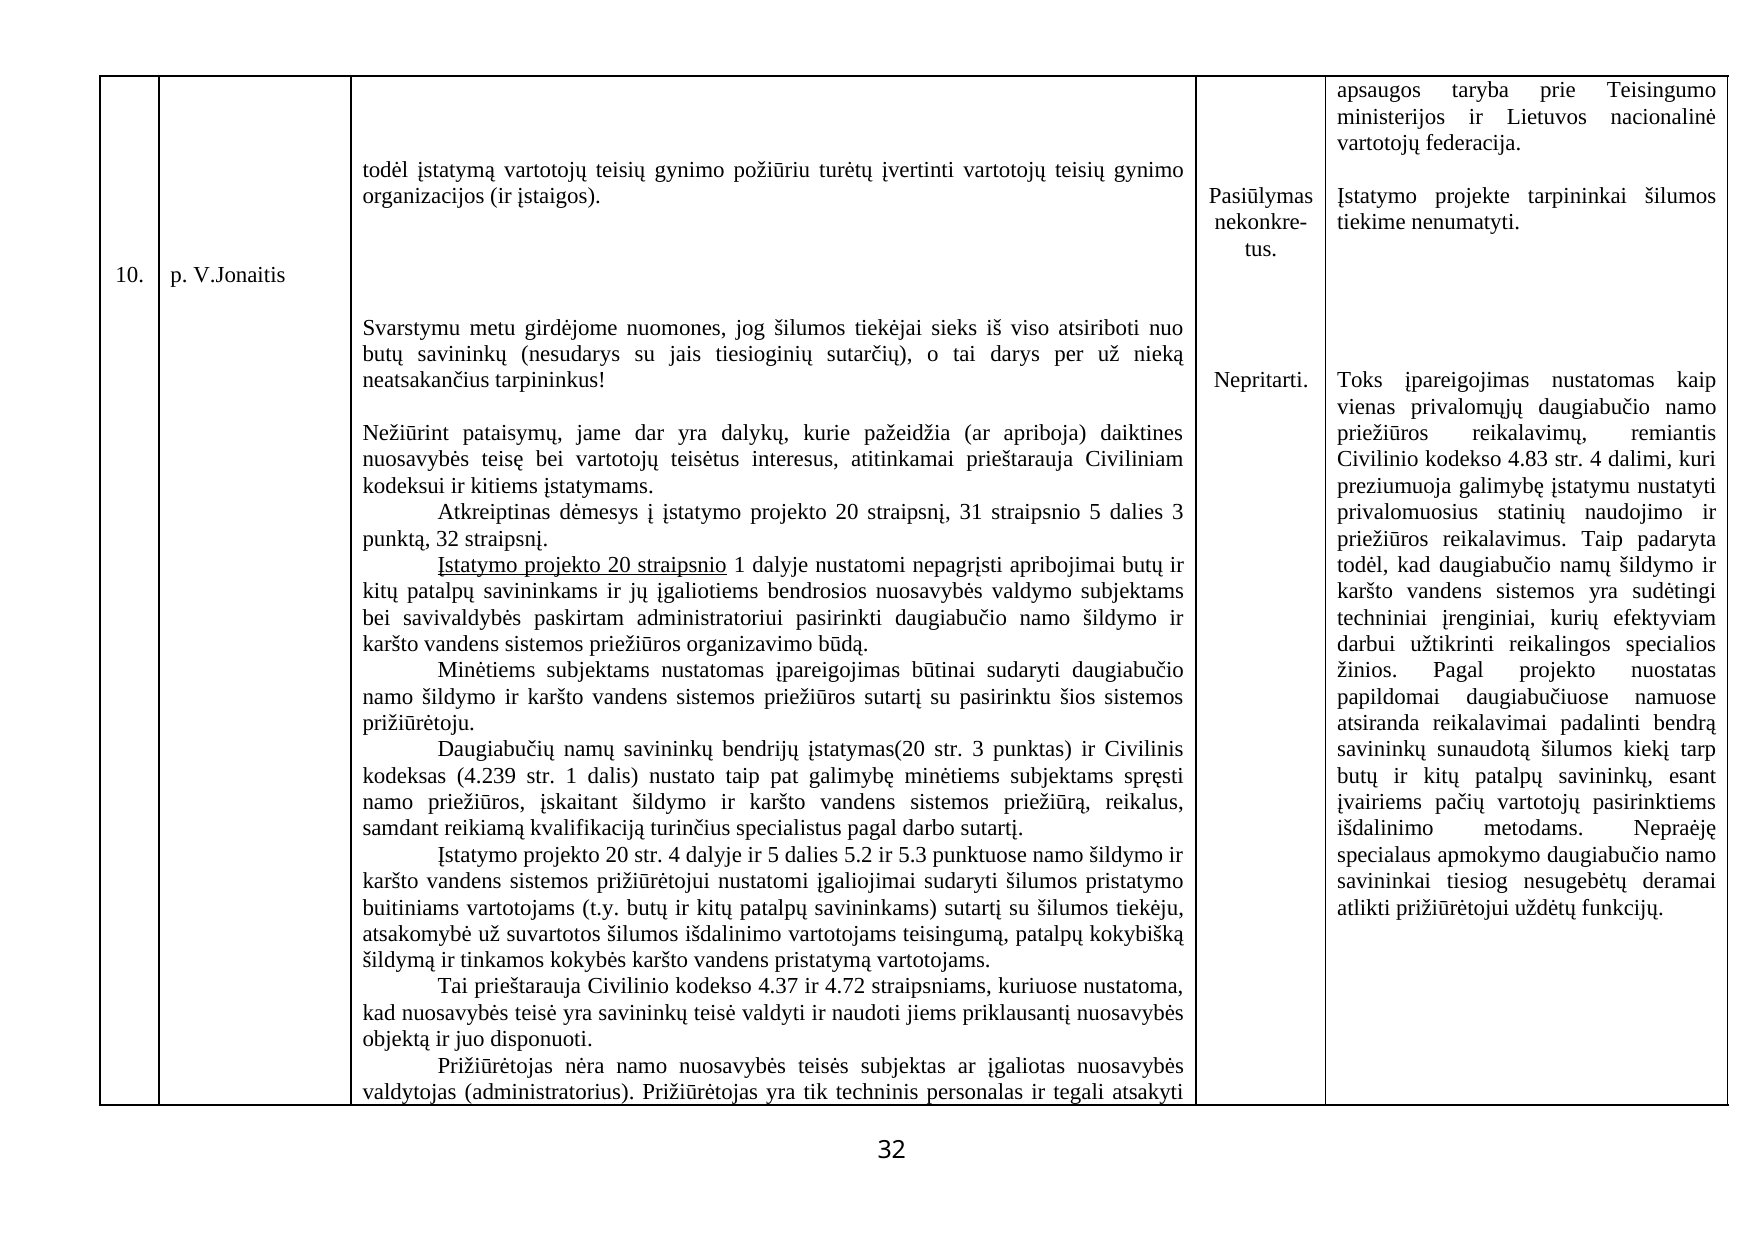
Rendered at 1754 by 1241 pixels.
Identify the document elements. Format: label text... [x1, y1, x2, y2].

table_cell Pritarti. Nepritarti. Dalinai pritarti. Iš esmės pritarti. Nepritarti. Nepritarti. Iš esmės pritarti. Nepritarti. Nepritarti. Nepritarti. Nepritarti. Pritarti. Nepritarti. Dalinai pritarti. Nepritarti. Nepritarti. Nepritarti. Pritarti. Pritarti. Nepritarti. Dalinai pritarti. Dalinai pritarti. Dalinai pritarti. Nepritarti. Nepritarti. Nepritarti. Pritarti. Nepritarti. Nepritarti. Nepritarti. Nepritarti. Nepritarti. Iš esmės pritarti. Pritarti. Nepritarti. Iš esmės pritarti. Pasiūlymas nekonkre-tus. Pasiūlymas nekonkre-tus. Nepritarti. Pasiūlymas nekonkre-tus. Nepritarti. Nepritarti. Nepritarti. Nepritarti. Nepritarti. Nepritarti. Nepritarti (V.Greičiū-nas); Pritarti (J.Razma). Nepritarti. Nepritarti. Nepritarti. Nepritarti. Nepritarti. Nepritarti. Pritarti. Nepritarti. Pritarti. Nepritarti. Nepritarti. Nepritarti. Nepritarti. Nepritarti. Iš dalies pritarti. Nepritarti. Dalinai pritarti. Pritarti. Nepritarti. Nepritarti. Pritarti. Pritarti. Nepritarti. Nepritarti. Pasiūlymas nekonkre-tus. Pasiūlymas nekonkre-tus. Nepritarti. Pasiūlymas nekonkre-tus. Nepritarti. Nepritarti. Pritarti. Pasiūlymas nekonkre-tus. Nepritarti. Pritarti. Nepritarti. Nepritarti. Nepritarti. Nepritarti. [1197, 77, 1325, 1104]
table_cell p. V.Jonaitis [160, 77, 350, 1104]
table_cell Spaudoje pasirodė informacija, kad Seimas grąžins Vyriausybei pataisyti Šilumos ūkio įstatymo projektą, kadangi iš visuomenės pusės pasirodė prieštaravimai dėl dvinarės kainos, klaidingai vadinamos abonentiniu mokesčiu, įvedimo. Savivaldybės ir šilumos tiekimo įmonės tikisi, kad įstatymo priėmimas nebus stabdomas, kadangi Šilumos ūkio įstatymas gyvybiškai aktualus vartotojams, savivaldybėms ir šilumos tiekėjams.Šiuo metu daugelis labai svarbių vartotojų ir tiekėjų santykių klausimų neišspręsti, jiems trūksta įstatyminio pagrindo. Tai trikdo šilumos tiekimo įmonių darbą, trukdo steigtis daugiabučių namų bendrijoms, delsiama diegti šilumos taupymo priemones. Šilumos ūkio įstatymo projektas buvo rengiamas jau beveik trejus metus, daug kartų svarstytas dalyvaujant įvairių suinteresuotų organizacijų atstovams. Savivaldybių atstovai skambina ir prašo tarpininkauti, kad įstatymo projektas kuo greičiau būtų svarstomas ir priimtas. Įstatymas išspręstų daugelį iki šiolei nesprendžiamų, labai aktualių tiekėjų ir vartotojų santykių klausimų. Visuomenės atstovų ir kai kurių Seimo narių pastabos dėl abonentinio mokesčio įvedimo neturi pagrindo, nes įstatymo projekte net neminima tokia kategorija, kaip abonentinis mokestis ir manome, kad šis klausimas, sukėlęs dalies gyventojų nepasitenkinimą, yra visiškai be reikalo eskaluojamas. Įstatymo projekte rašoma, kad “šilumos ir karšto vandens kainas sudaro energijos ir galios dedamosios”. Minėtos kainos yra įteisintos Valstybinės kainų ir energetikos kontrolės komisijos 1997 m. kovo 27 d. nutarimu Nr.6 patvirtintoje centralizuotos šilumos kainos nustatymo metodikoje. Šioje metodikoje rašoma:”8.3. Juridiniai asmenys ir gyvenamųjų namų bendrijos ir namų savininkai...gali pasirinkti dvinarę arba vienanarę kainą. Taip pat norime atkreipti Jūsų dėmesį, kad asmenys, pasirinkę dvinarę kainą, gaus ne mažesnes kompensacijas, kaip ir esant vienanarei kainai. Taip rašoma “Buto (individualaus gyvenamojo namo) šildymo išlaidų, išlaidų šaltam ir karštam vandeniui kompensavimo gyventojams, turintiems mažas pajamas, įstatymo” 4 straipsnio 3 dalyje (V.Ž., 1999, Nr.36-1062). Prašytume negrąžinti Šilumos ūkio įstatymo projekto Vyriausybei ir nestabdyti jo svarstymo Seimo komitetuose. Šiam mūsų prašymui taip pat pritaria ir jį palaiko Valstybinė kainų ir energetikos kontrolės komisija ir Šilumos tiekėjų asociacija. Karšto vandens tiekimas Įstatymo ketvirtąjį skirsnį būtina papildyti straipsniu „Karšto vandens tiekimas“, kuriame turi būti nurodytos šalto vandens pirkimo sąlygos karštam vandeniui paruošti, nes, perskaičius įstatymo projektą, visiškai neaišku kaip bus parduodamas karštas vanduo. …Nereikia būti specialistu, kad suprastum devinto skirsnio („Šilumos kainos ir tarifai. Sąnaudų apskaita. Investicijos“) 30 straipsnio pirmo punkto nuostatą, kurioje teigiama, kad šilumos ir karšto vandens kainas sudaro šilumos energijos ir galios dedamosios. Tiesa po to lyg tarp kitko pasakoma, kad kainose gali būti ir kitų dedamųjų. Taigi šalto vandens kainos dedamoji gali būti įtraukta į karšto vandens kainą, bet gali ir nebūti. To pasėkoje galima daryti išvadą, kad karštas vanduo gali būti ruošiamas ir tiekiamas vartotojams nesinaudojant šalto vandens tiekimo paslaugomis. Tokių „stebuklų“ dar neteko regėti. Susipažinę su Lietuvos Respublikos Šilumos ūkio įstatymo projektu (2002 10 23), siūlome sekančius papildymus ir pataisymus: 1. Nors įstatymo projekte ir naudojama karšto vandens tiekėjo sąvoka, tačiau įstatyme ji neapibrėžta. Siekiant išspręsti praktikoje neretai iškylantį klausimą, kas atsakingas už nuostolius ir kokybę gaminant karštą vandenį bei atsižvelgiant, kad karšto vandens gamyba ir teikimas yra šilumos ūkio sudėtinė dalis, projekto 2 straipsnyje būtina pateikti karšto vandens tiekėjo sąvoką: Karšto vandens tiekėjas – pastato šildymo ir karšto vandens sistemos eksploatuotojas, parduodantis karštą vandenį vartotojams. Centralizuotai pagaminto karšto vandens tiekėjas yra šilumos tiekėjas. 2. 2 straipsnio 12 punktą papildyti: 12. Pastato šildymo ir karšto vandens sistemos prižiūrėtojas (eksploatuotojas) – fizinis ar juridinis asmuo, atitinkantis nustatytus kvalifikacinius reikalavimus eksploatuoti pastatų šildymo ir karšto vandens sistemas ir teikiantis šių sistemų priežiūros bei šilumos ir karšto vandens tiekimo paslaugas. 3. Įstatymo projekto 2 straipsnio 27 punktą papildyti: 27. Šilumos ūkis – energetikos ūkio sritis, tiesiogiai susijusi su šilumos ir karšto vandens gamyba, perdavimu, tiekimu ir vartojimu. 4. Įstatymo projekto 2 straipsnio 32 punktą išdėstyti taip: 32. Tiekimo-vartojimo riba – vieta šilumos perdavimo vamzdynuose, iki kurios tiekėjas yra atsakingas už šilumos ir (ar) karšto vandens tiekimą. 5. Įstatymo projektą papildyti nauju straipsniu: 13*. Karšto vandens gamybos organizavimas Šaltą vandenį karšto vandens gamybai karšto vandens tiekėjas perka iš šalto vandens tiekėjo. Necentralizuotos karšto vandens gamybos atveju karšto vandens tiekėjas šilumnešį perka iš šilumos tiekėjo. 6. Patikslinti 20 straipsnio 5.3 punktą: 5.3. sutartyse nustatytus šilumos vartotojų patalpų kokybišką šildymą ir tinkamos kokybės karšto vandens pristatymą vartotojams, jeigu šilumos ar karšto vandens tiekėjai į pastato šilumos punktą pristato sutartyse nustatytos kokybės šilumnešį, o centralizuotos karšto vandens gamybos atveju – karštą vandenį. Šilumos įstatymo projekte labai sureikšminamas konkurencijos vaidmuo tarp energijos, kuro tiekėjų bei šilumos gamintojų. Šilumos tiekimo įmonės veikia lokalioje teritorijoje ir turi ryšį su vartotojais toje pačioje teritorijoje sumontuotu šilumos perdavimo tinklu. Atskirais atvejais labai ribotos kuro pasirinkimo galimybės ( pvz. nėra dujotiekio). Vartotojas netenka tokios pasirinkimo laisvės kaip elektros energijos vartotojas. Dėl verslo specifikos ( dideli pradiniai kapitaliniai įdėjimai, ribota veiklos rinka, dideli konkurentų įėjimo į rinką kaštai, mastelio ekonomika), centralizuotas šilumos tiekimo ūkis yra natūrali monopolija. Esant dabartiniai politinei situacijai savivaldybėse, kai dauguma savivaldybių sprendimus priima politiniais motyvais, o nesivadovauja ekonomine logika, šiame straipsnyje nuostata dėl “pagrįstos konkurencijos įteisinimo” gali būti žalinga ir skatinti valdininkų savivalę. Siūlau 1 straipsnio 2 dalies nuostatą 2) išbraukti. Straipsnis 2 Siūlau straipsnį papildyti sąvoka, apibrėžiančia šilumos pirkimo – pardavimo santykius tarp šilumos gamintojo ir šilumos tiekėjo. Straipsnis 3.1 Neaiškus teiginys. Kuro tiekėjai tiesiogiai nekonkuruoja su energijos tiekėjais. Gal norėta apibrėžti konkurenciją tarp centralizuoto šilumos ūkio ir alternatyvių šilumos energijos šaltinių. Siūlau sukonkretinti teiginį bei papildyti 2 Straipsnį energijos bei kuro tiekėjų sąvokomis. Straipsnis 3.2 Nuostata, kad savivaldybių kontroliuojamoms įmonėms nuosavybės teise priklausytų šilumos perdavimo tinklai, kuriais realizuojama ne mažiau 5 GWh per metus šilumos ir ne mažiau kaip 30 procentų gamybos pajėgumų kiekviename tinkle, įskaitant reikalingą šiluminės galios rezervą, pasmerkia savivaldybes ir jų kontroliuojamas įmones eksploatuoti labiausiai nusidėvėjusią šilumos ūkio dalį – šilumos perdavimo tinklą. Šiuo metu daugumos šilumos ūkio įmonių šiluminių trasų techninė būklė yra nepatenkinama, jų amžius vidutiniškai siekia 15 ir daugiau metų. Kai kur nuostoliai trasose iki 30 procentų visos perduodamos energijos. Šio tinklo atnaujinimas ir privalomų 30 procentų šilumos gamybos pajėgumų kiekviename tinkle išlaikymas, įskaitant reikalingą šiluminės galios rezervo priežiūrą ir remontą , pareikalaus žymių investicijų. Šilumos ūkio įmones įmanoma sutvarkyti tik atlikus kompleksinę renovaciją, apimančią šilumos gamybą ir šilumos tiekimą. Dėl blogos finansinės padėties, o taip pat dėl galimų politinių interesų savivaldybės stengsis pirmiausiai patenkinti kai kurių socialinių sluoksnių (mokytojai, medikai) finansinius interesus ir tuo pačiu nepajėgs atlikti šiluminių trasų renovacijos. Reikia tikėtis, kad artimiausiu laikotarpiu šilumos nuostoliai didės ir galutinis vartotojas turės sumokėti už šiluminės energijos nuostolius, o tai lems šilumos tarifo didėjimą. Siūlau nuostatą išbraukti, be to ji prieštarauja įstatymo 1 Straipsnio 1 ir 4 punktams. Straipsnis 4.3 Siūlyčiau tokią šio straipsnio redakciją: “Valstybė (vyriausybė) planuoja bei rekomenduoja savivaldybėms optimalų vietinio biokuro ir atsinaujinančių energijos šaltinių panaudojimą šilumos energijos gamybai.” Straipsnis 8.2 Siūlau išbraukti žodį “gali” ir išdėstyti taip: “Vyriausybė teikia paramą…” arba išbraukti visą punktą. Straipsnis 13.3 Siūlau papildyti punktą ir išdėstyti sekančiai:”Šildymo sezono laikotarpiu butai ir kitos patalpos daugiabučiame name privalo būti šildomi, jeigu to pageidauja bent vienas namo buto savininkas neturintis įsiskolinimų šilumos tiekėjui, o bendras namo įsiskolinimas šilumos tiekėjui neviršija 1/12 už per paskutinius 12 mėnesių tam namui priskaičiuotos piniginės sumos už patiektą šiluminę energiją”. Straipsnis 14.3 Siūlau papildyti punktą ir išdėstyti taip: “Šilumos tiekėjo išlaidas, susijusias su šilumos ir (ar) karšto vandens pateikimo sustabdymu įsiskolinusiam vartotojui, bei išlaidas, susijusias su šilumos ir (ar) karšto vandens pateikimo atnaujinimo vartotojui, pilnai atsiskaičiusiam su šilumos tiekėju, apmoka šis vartotojas.” Straipsnis 20.3 Punktas taisytinas aptariant atvejį kaip bus priimamas sprendimas dėl šildymo ir karšto vandens sistemos eksploatuotojo, jeigu nebūtų daugiabučių namų savininkų bendrijos, o būtų paskirtas administratorius. Straipsnis 30.5 Siūlau punktą išdėstyti taip: “Derindama ir nustatydama bazines kainas, Komisija taiko ne didesnę kaip 9 procentų pelno maržą. Sąvoka “Atsakomybės riba”. Siūlome ją keisti taip: Tiekimo-vartojimo riba – tiekėjo ir vartotojo įrenginių nuosavybės atskyrimo vieta, jei jų tarpusavio sutartyse nenumatyta kitaip. Ši sąvoka, jeigu ji priimtina, turėtų būti vartojama tolimesniame Įstatymo projekto tekste vietoje sąvokos “atsakomybės riba”. Sąvoka “Karštas vanduo”. Vandens temperatūrą neturėtų nustatyti Vyriausybė ar dar kas nors, kadangi šioje srityje yra priimti tarptautiniai higieniniai standartai, kuriuos atkartoja ir mūsų šalyje galiojančios higienos normos. Nesilaikant šių normų galimi susirgimai, kaip daugeliui girdėta legionierių liga. Siūloma formuluotė: Karštas vanduo – geriamasis vanduo, pašildytas iki higienos normomis nustatytos temperatūros, naudojamas buityje bei specialių jo parametrų nereikalaujančiuose technologiniuose procesuose. Sąvoka “Kogeneracinė jėgainė”. Projekte pateikiamas kogeneracinės jėgainės apibrėžimas yra netinkamas, kadangi kogeneracinė jėgainė visų pirma yra technologinių įrenginių visuma. Tokias jėgaines, kaip dabar kompresorines stotis, ateityje turės stambesnės įmonės ar net didelės gydymo ar kitokios paskirties įstaigos, todėl šių žodžių deriniu apibudinti instituciją (įmonę) nepriimtina. Dėl to ir dėl dabar galiojančios techninės sampratos apie kogeneracinę jėgainę siūlome tokį šios sąvokos apibrėžimą: Kogeneracinė jėgainė – technologinių įrenginių kompleksas, skirtas bendrai elektros ir šilumos gamybai. Šiuo įstatymu reglamentuojančioje veikloje kogeneracinės jėgainės pagamintos energijos dominuojančia dalimi laikoma šiluma. Kadangi šiame apibrėžime nelieka sąvokos “kombinuotoji elektros energijos ir šilumos gamyba”, todėl ją siūlome išbraukti iš sąvokų sąrašo (poz. 6). Šiame apibrėžime antrasis sakinys įrašytas, siekiant išvengti piktnaudžiavimo dėl ateityje kogeneracijai numatomos tiekti paramos iš Europos Sąjungos ir respublikinių fondų, nes tokių bandymų kitose šalyse jau yra. Sąvoka “Kombinuotoji elektros energijos ir šilumos gamyba” Siūloma išbraukti (paaiškinimą žr. aukščiau, prie sąvokos “Kogeneracinė jėgainė”.) Sąvoka “Šilumos vartotojo pastato šildymo būdas” Siūloma šią sąvoką išbraukti, kadangi yra kita sąvoka “šildymo būdas” (žr. 15 poz.) , reiškianti tą patį. Be to visiškai nesuprantama, kodėl rašoma “šilumos vartotojo pastato” šildymo būdas, nes svarbu yra aplamai pastato šildymo būdas. Iš kitos pusės žiūrint, kiekvienas pastatas yra šilumos vartotojas, todėl to pabrėžti nėra reikalo. Sąvoka “Pastato šildymo ir karšto vandens sistema” Inžinerinėje praktikoje yra ne tik šildymo ir karšto vandens sistemos, bet ir kitos (vėdinimo, oro kondicionavimo) sistemos, kurios vartoja šilumą. Jų eliminavimas gali sukelti juridinių problemų, todėl siūlome išplėsti šią sąvoką ir apjungti visas minėtas sistemas bendru pavadinimu “pastato šilumos vartojimo sistema”. Tai labiau atitiktų CK 4.82 p. išdėstytus teiginius. Šios sąvokos apibrėžime siūlome padaryti redakcinius pakeitimus. Čia ir kitur, kai kalbama apie karšto vandens gamybą, siūlome rašyti karšto vandens ruošimas, nes taip priimta apibrėžti vandens sušildymo procesą tiek techninėje tiek bendrinėje kalboje. Taip pat, čia ir kitur, reikėtų atsisakyti žodžio “perdavimas” ir vartoti “tiekimas”. Siūloma formuluoti taip: Pastato šilumos vartojimo sistema – techninė sistema skirta pastato patalpų šildymui, vėdinimui, oro kondicionavimui, karšto vandens ruošimui ir tiekimui ar kitiems tikslams tenkinti. Ją sudaro šilumos vartotojo patalpų techninė įranga kartu su funkcionaliai susijusia bendrojo naudojimo įranga. Antrasis sakinys leidžia aiškiau suderinti šio įstatymo ir CK nuostatas dėl bendrojo naudojimo įrangos. Jeigu būtų priimtas šis siūlymas, reikėtų ne tik čia, bet ir kitur įrašyti “šilumos vartojimo sistema” vietoje “šildymo ir karšto vandens sistema”. Sąvoka “Šilumos perdavimas” Vietoje žodžio “perdavimas” siūloma vartoti žodį “tiekimas”. Šiluminėje technikoje , kai sakoma “šilumos perdavimas”, suprantama, kad kalbama apie vieną iš šilumos mainų būdų. Pavyzdžiui,sakoma: šilumos perdavimas per šilumokaičio sienelę” ir pan. Šio Įstatymo projekte tekste taip pat labai dažnai yra vartojamas žodis “tiekimas”, todėl nereikėtų jo kai kur atsisakyti Geriausia tą patį reiškinį vadinti vienodai. Sąvoka “Šilumos perdavimo tinklas” Sąvoka “....perdavimo tinklas” keistina dėl to, kad žodis “perdavimas” čia naudojamas ne pagal priimtą terminologiją ir taip pat todėl, kad CK septinto skirsnio “ Energijos pirkimo – pardavimo sutartys” 6.383 yra sąvoka “energijos tiekimo tinklas”, todėl mes turime turėti būtent tokios sąvokos apibūdinimą. Tai svarbu ir CK 6.387 atžvilgiu, nes “ …už …tinklų, …prietaisų … būklę bei saugų naudojimą atsako … tiekimo įmonė”. Be to, siūloma atsižvelgti į statybos techniniame reglamente “Šilumos tiekimo tinklai ir šilumos punktai” jau esamą formuluotę ir ją priimti tokią: Šilumos tiekimo tinklas – kompleksas įrenginių, susidedančių iš vamzdynų, uždaromųjų ir reguliuojamųjų įtaisų , siurblių, kontrolės ir matavimo prietaisų bei kitų elementų, kuriais šilumnešis iš šilumos šaltinio tiekiamas ir skirstomas vartotojams Sąvoka “Šilumos tiekimas” Sąvokos apibrėžime naudojamas žodis “pristatymas” , kalbant apie šilumą, netinkamas. Galima pristatyti ką nors, kas turi matmenis, pavyzdžiui, litrą vandens, toną anglies ir panašiai, tačiau visuomet sakome “patiekė 3 tūkstančius m3 gamtinių dujų” ir t.t. Todėl čia ir kitur žodį “pristatyti”, kai kalbama apie šilumą ar karštą vandenį, vertėtų keisti žodžiu “tiekti”. 1. Vartotojų teisės Įstatymo straipsnis nurodantis Įstatymo tikslus deklaruoja, kad jis gina vartotojų teises. Tačiau specifiniai straipsniai nurodo, kad pastatų šildymo energijos šaltinius nustato Savivaldybė per miesto Plėtros Planą, ir kad vartotojas norintis atsijungti nuo centralizuotai teikiamos šilumos sistemos turi tik teisę duoti Prašymą. Savivaldybė turi teisę duoti neigiamą atsakymą net tris metus. Demokratinėse valstybėse, kuriose rinkos ekonomika turi dideli vaidmenį, visuomeninės paslaugos kaip visuomeninis transportas, telefonas, elektra, kabelinė televizija, šildymas, ir t.t. yra suteikiama už nustatytą kainą ir vartotojas turi neribotą teisę pirkti arba nepirkti. Tai nereiškia, kad miestai neturi Plėtros Planų, tačiau tie Planai yra sudaromi atsižvelgiant į vartotojų pasirinktas kryptis. Paslaugos, kurios neturi rinkos paklausos miršta, o tos kurios turi paklausą plečiasi. Šilumos įstatymo projekte yra visiškai priešingai: vartotojas turi paklusti Centrinio Planavimo diktatui. Jis ne tik neturi teises pasirinkti šilumos energijos šaltinį, bet net neturi teises gauti normalią sąskaitą: nurodyta kad jis gauna tik "mokėjimo pranešimą", o jeigu nori gauti sąskaitą už tai turi mokėti papildomą mokestį. Įstatymo projekte yra ir daug kitų vartotojo teisių pažeidimų nustatant mokėjimo už paslaugas grafiką, reikalaujamą "išpirką" norint atsijungti (kaip baudžiavos laikais norint tapt laisvu miestelėnu), iki to kad net šildymo sezoną privatiems pastatams (daugiabučiams) nustato meras savo įsakymu nors tai prieštarauja daugiabučių namų įstatymo nuostatoms. Įstatymo projekte nėra jokiu įpareigojimų energetikos tiekėjams (elektros ir dujų tinklams) daugiabučiuose pastatuose teikti tiek galingumo kiek reikia patenkinti gyventojų poreikius. Apie tai plačiau komentuojama po "konkurencijos" antrašte. 2. Konkurencija Įstatymo projektas deklaruoja, kad vienas iš įstatymo tikslų yra "įteisinti pagristą konkurenciją". Tačiau projekto straipsniuose yra nurodyta, kad Savivaldybė nustato zonas šildymo būdams (7 str.), organizuoja tiekimą (9 str.). Kadangi centrinio šildymo, elektros, ir dujų paskirstymo tinklai yra Savivaldybės kontrolėje, tai akivaizdu kad iš tiesu nėra jokios konkurencijos tarp energetikos tiekėju jeigu vartotojas neturi teises pasirinkti ir tiekėjai nėra įstatymiškai įpareigoti atvesti iki buto įvadinio elektros skaitliuko tiek pajėgumo, kad buto savininkas galėtu savo butą apšildyti ir karštą vandenį paruošti naudodamas elektros energiją, jeigu jis to norėtu. Papildomai dar reikia pastebėti, kad įstatymo projekte yra nurodyta kad buto savininkas atsijungęs nuo centrinio šildymo privalo mokėti "rezervines galios mokesti". Tai aiškiai ne konkurenciją skatinantis nuostatas bet konkurenciją draudžiantis žingsnis panaudojant nepriimtinus metodus. Suprantama, kad buto savininkas atsijungęs nuo centrinio šildymo privalo mokėti už bendro naudojimo patalpų šildymą,(tai nustato 22 str.), tačiau kodėl jis privalo dar papildomai mokėti kažkokį "rezervines galios mokestį", kurio nustatymas yra įstatyme net neapibrėžtas? 3. Atsakomybė Viešojo administravimo srityje yra priimta, kad tie, kurie perka apmokamas paslaugas bent kartą per metus gautų auditu patvirtintą finansinę apskaitą iš paslaugų tiekėjo. Įstatymo projekte yra deklaruojama, kad vienas iš įstatymo tikslų yra "didinti efektyvumą". Tačiau projekte visiškai nieko nekalbama apie specifinius įpareigojimus tiekėjui duoti finansinę apskaitą vartotojams, arba nustatytas ribas kiek iš vartotojo sumokėtų mokesčių privaloma investuoti gerinant šilumos trasų terminę izoliaciją, kokį procentą galima išleisti ant "administracinių išlaidų", arba kiek kombinuotos gamybos (elektra ir šiluma) išlaidų turi būti priskirta elektros komponentui ir kiek šilumai. Be tokių specifinių kriterijų yra per daug plačios galimybės manipuliuoti skaičiais šilumos vartotojų nenaudai. Bendrai paėmus įstatymo projektas kalba tik apie vartotojo atsakomybę mokėti, bet nieko nekalba apie tiekėjo atsakomybę vartotojui. Gaunasi įspūdis, kad projekto autoriai buvo šilumos ūkis ir Vilniaus savivaldybė, nes visas projektas akcentuoja tik jų interesus. 4. Papildomos pastabos Įstatymo projekte yra naudojama išraiška "jungtines veiklos sutarties partneriai". Tai teisiškai netikslu: daugiabučio namo butų savininkai sudarydami jungtinės veiklos sutartį neįsipareigoja kaip "partneriai". Partnerystės sutartis verslo tikslais reškia, kad kiekvienas partneris teisiškai atsako už kiekvieno kito partnerio veiksmus ir finansinius įsipareigojimus (nebent partnerystės sutartyje yra nustatyta kitaip). Tuo tarpu daugiabučiame pastate atskirų patalpų savininkai kiekvienas atsako už save. Projekto 20 straipsnis nurodo kad pastato šildymo sistemos eksploatuotojas "remontuoja šilumos ir karšto vandens apskaitos prietaisus" bei "paskirsto pastate suvartotą šilumos kiekį vartotojams". Tai nepriimtina: apskaitos prietaisų priežiūra yra tiekėjo atsakomybė. Sąskaitų išdavimas yra taip pat tiekėjo atsakomybė panaudojant paskirstymo formulę, kurią nustato savininkai paprasta balsu dauguma vadovaujantis Daugiabučių Namų Bendrijų Įstatymo nustatyta tvarka. Įstatymo projekte vartotojų teisėms apsaugoti nėra tinkamo mechanizmo: projektas nurodo, kad Valstybinė Konkurencijos ir Vartotojų Teisių Gynimo Tarnyba turi tik teisę gauti informaciją ir teikti pasiūlymus Savivaldybei. Tai nepriimtina, nes paslaugų tiekėjas negali būti ir vartotojų teisių gynėjas. Įstatymas turėtu Valstybinei konkurencijos ir Vartotojų Teisių Gynimo Tarnybai suteikti autoritetą spręsti visus ginčus tarp Savivaldybes/šilumos/energetikos tiekėjo ir vartotojo, ir nustatyti, kad Tarnybos sprendimai yra privalomi visoms pusėms. Energetikos Kainų Kontrolės Komisija turi atsakomybę autoritetingai kalbėti apie kainas. Apie konkurenciją ir vartotojų teises turi turėti pilnus įgaliojimus Vartotojų Teisių Gynimo Tarnyba. Pakeisti 20 str. 4-os dalies formuluotę ir išdėstyti ją taip: 4. Šilumos tiekėjas gali būti ir daugiabučio namo, kurio butų ir kitų patalpų savininkams jis tiekia šilumą, šildymo ir karšto vandens sistemos eksploatuotojas, jeigu savininkai taip nusprendžia. Šiuo atveju daugiabučio namo šildymo ir karšto vandens sistemos eksploatavimo sutartis sudaroma atskirai nuo šilumos ir karšto vandens vartojimo pirkimo pardavimo sutarčių. Papildyti 24 str. 3-ia dalimi ir suformuluoti ją taip: Sutartyse nustatyta tvarka reikšti pretenzijas šilumos ir karšto vandens tiekėjui už patiektą nekokybišką šilumą ar karštą vandenį. Asociacija “Lietuvos butų ūkis” išnagrinėjo šilumos įstatymo projektą ir siūlo: 3 straipsnis. Konkurencija šilumos ūkyje. Sąvoka „karšto vandens tiekėjas“ įstatymo projekto 2 straipsnio sąvokose nėra išaiškinta, todėl šios sąvokos naudojimas yra neaiškus. 20 straipsnis. Pastatų šildymo ir karšto vandens sistemų priežiūra. Vadovaujantis Civilinio kodekso 4.84 straipsniu, jeigu butų ir kitų patalpų savininkai neįsteigia bendrijos arba nesudaro jungtinės veiklos sutarties, skiriamas bendrojo naudojimo objektų administratorius, kuris administruoja šio kodekso 4.240 straipsnio pagrindu. Administratorius privalo valdyti, tinkamai prižiūrėti, remontuoti ir kitaip tvarkyti bendrojo naudojimo objektus, inžinerinę įrangą, tame tarpe ir šildymo bei karšto vandens sistemas. Vadovaujantis Lietuvos Respublikos Vyriausybės 2002 m. gegužės 22 d. nutarimu Nr. 752 patvirtintais administravimo nuostatais, administratorius vykdo bendrojo naudojimo objektų nuolatinę priežiūrą. Jis taip pat turi teisę samdyti kitą įmonę, bet ne šilumos tiekėjas tai vykdo. Šio straipsnio p. 2 nuostatos prieštarauja Civilinio Kodekso ir minėto nutarimo nuostatoms. Bendrojo naudojimo objektai (tame tarpe inžinerinė įranga) – tai butų savininkų bendroji dalinė nuosavybė. Tiekėjui priklauso prekės tiekimo (pardavimo) funkcijos, bet ne butų savininkų turto priežiūra prievartos būdu. Šios nuosavybės valdymas nustatytas Civilinio Kodekso 4.82, 4.84 ir 4.85 straipsnių nuostatomis. Priežiūrą vykdančios įmonės yra sudarę su butų savininkais bendrajai inžinerinei įrangai prižiūrėti sutartis nuo 1991 m., o tai reiškia, kad butų savininkai yra išreiškę valią dėl bendrojo naudojimo inžinerinės įrangos naudojimo, išlaikymo. Sprendimai dėl bendrojo naudojimo objektų valdymo ir naudojimo priimami savininkų balsų dauguma, bet ne tiekėjo nuorodomis. Įvertinus vartotojų interesus ir teises, butų savininkai patenka į monopolistų rankas, kai pats tiekėjas parduoda ir pats reguliuoja tiekimo sistemas daugiabučiame name, nelieka jokios kontrolės. Visada teisus bus tiekėjas, kuris suinteresuotas parduoti kuo daugiau šilumos energijos. Niekas nesugebės apginti vartotojų (buitinių abonentų) interesų. 4 punkto „pristatymo sutarties“ sąvoka neaiški. Turėtų būti vartojimo pirkimo – pardavimo sutartis tarp tiekėjo ir vartotojo. 28 straipsnis. Savavališkas atsijungimas. Šilumos vartotojai, kurie savo įrenginius atjungia nuo šilumos tiekimo sistemos, pažeisdami šio Įstatymo nustatytą tvarką, išlieka šios sistemos tiekiamos šilumos vartotojais. Jeigu vartotojas atsijungė savo įrenginius ir naudojasi kitu šildymo būdu, nevartoja šilumos energijos, jos neperka, o vartoja kitą šilumos rūšį, jis ir yra vartojamos šilumos vartotojas. Koks tikslas jį laikyti šios sistemos vartotoju, jei nesinaudojama paslauga arba preke, tokiomis nuostatomis pažeidžiamos vartotojų teisės. Už vartotojų savavališkus veiksmus galima būtų administracinėmis baudomis bausti, bet ne laikyti prievarta vartotojais. Įstatymo projektas prieštarauja Civilinio Kodekso 4.72 –4.92 straipsnių nuostatoms ir kitiems norminiams dokumentams, todėl prašome atsižvelgti į išdėstytas pastabas bei pasiūlymus ir pakeisti arba patikslinti minimus įstatymo projekto straipsnius. Teikiame šias pastabas ir pasiūlymus: Pastebime, kad nėra išlaikyta logiška teisinio dokumento struktūra - nurodžius pagrindinius įstatymo tikslus, vėliau reikėtų dėstyti kiekvieno tikslo įgyvendinimo metodiką. Iš 6 paminėtų tikslų detalizuotas tik 2-as punktas - “pagrįstos konkurencijos įgyvendinimas šilumos ūkyje”. Visiškai nėra aprašyta, kaip bus ginamos šilumos vartotojų teisės, kokia valstybinė institucija vykdys šilumos sektoriaus valstybinę kontrolę, kokia tvarka bus nagrinėjami vartotojų skundai. Įstatymo projektas neatitinka LR Vyriausybės 2001 m. gruodžio 3 d. nutarimu Nr. 1439 patvirtintai LR šilumos įstatymo koncepcijai, kurios 6 p. nustato, kad šilumos ūkio įstatyme “Numatoma praplėsti šilumos vartotojų teises, suteikti jiems daugiau laisvės ir galimybių rinktis”. Nors 1 str. 1 dalis nustato, jog šilumos įstatymas turėtų reglamentuoti šilumos ūkio subjektų santykius su vartotojais, tarpusavio ryšius ir atsakomybę, tačiau įstatymo projekte nėra nustatyti šilumos tiekėjų įsipareigojimai šilumos vartotojams ir atsakomybė už jų nesilaikymą ar netinkamą sutarčių vykdymą ir kt., o tai pažeidžia sutarties šalių teisių ir pareigų pusiausvyrą, kuri yra nesąžininga vartotojo atžvilgiu (CK6.188 str). Įstatymo projektas nenustato reikalavimų šilumos (paslaugos) kokybei. Siūlome įvardinti konkrečią įstaigą ( t.y. Valstybinę kainų ir energetikos komisija), kuri nustatys tokius reikalavimus bei vykdys jų kontrolę. Siūlome 1 straipsnio 2 dalies 1 punktą išdėstyti taip: Užtikrinti patikimos ir kokybiškos paslaugos tiekimą šilumos vartotojams. Vartotojui aktualu ne pats procesas, bet rezultatas. 1 str. 2 dalies 2 punktą siūlome išdėstyti taip: Konkurencijos ir privataus kapitalo dalyvavimo skatinimas ekonominiam efektyvumui didinti, kadangi ir pagrindinis teisės aktas energetikos sektoriuje – Energetikos įstatymas, numato šiuos ekonominio efektyvumo skatinimo būdus. Paskutinėje Šilumos ūkio įstatymo redakcijoje siūloma riboti konkurenciją šilumos sektoriuje savivaldybių šilumos ūkio plėtros planais. Tai prieštarauja ne tik Energetikos įstatymo, Konkurencijos įstatymo , bet ir LR Konstitucijos 46 str. 4 dalies nuostatoms, kurios draudžia monopolizuoti gamybą ir rinką bei saugo sąžiningos konkurencijos laisvę. Siūlome papildyti 2 str. sąvokų aprašymą šiomis sąvokomis: Šilumos ūkio subjektai, šilumos vartotojų teises ginančios organizacijos, bendro naudojimo objektų administratorius. Šilumos ūkio subjektu taip pat turi būti įvardintas ir šilumos ūkio veiklos užsakovas – vartotojas, kurio interesus atstovauja vartotojų organizacijos. Šilumos vartotojų teises ginančios organizacijos – tai nevyriausybinės vartotojų organizacijos, ginančios šilumos vartotojų interesus. Kadangi 5 straipsnio pavadinimas visai neatspindi išdėstyto teksto turinio, šio straipsnio pavadinimą siūlome išdėstyti taip: Šilumos vartotojų interesus atstovaujančių organizacijų teisės. 5 str. dalys turėtų būti šios: 1 dalis. Šilumos vartotojų teises ginančios organizacijos bei institucijos turi teisę gauti iš šilumos tiekėjų informaciją apie šilumos tiekėjo veiklą, susijusią su vartotojų teisių gynimu. (Pateikta redakcija suteiks teisę iš šilumos tiekėjų gauti informaciją apie vartotojų nusiskundimus, kurie turi būti fiksuojami pačioje įmonėje). 2 dalis. Savivaldybių kontroliuojamose šilumos tiekimo įmonėse sudaromos stebėtojų tarybos. Šilumos tiekėjas pasiūlo šilumos vartotojų teises ginančioms organizacijoms ir institucijoms skirti savo atstovus į šių įmonių stebėtojų tarybas. (Įstatyme reikėtų minėti realias institucijas, o ne menamas. Šiuo metu tokios stebėtojų tarybos nėra įteisintos). 3dalis. Nacionalinės šilumos vartotojų organizacijos dalyvauja Šilumos tarybos veikloje. Tai vartotojų organizacijų – šilumos ūkio subjekto, teisė. 4dalis. Vartotojų organizacijos dalyvauja savivaldybių šilumos ūkio plėtros planų rengime. Jei nepavyks išvengti šių planų, tai labai svarbu, kad ir vartotojų organizacijos savivaldybių lygyje atstovautų vartotojų interesus rengiant šiuos planus. 6 straipsnio aprašymas, kuriame nurodoma, kas bus kviečiamas dalyvauti Šilumos tarybos darbe, lieka nesuprantama, kas yra institucijos, tiesiogiai susijusios su šilumos ūkiu. Siūlome aiškiai įvardinti, kad tarybos darbe dalyvaus šilumos ūkio subjektai. 7 str. 4 punkto žodžius “šilumos vartotojai” būtina pakeisti į “šilumos vartotojų teises ginančios organizacijos”. 4 skirsnio 9 str.žodį “organizuoja” siūlome pakeisti į”užtikrina”. 12 str.3 punktą siūlome suderinti su Buhalterinės apskaitos pagrindų įstatymo nuostatomis, nesuteikiant savivaldybėms teisės vietoje sąskaitų gyventojams siųsti pranešimus. Tai labai svarbi sąlyga, leidžianti vartotojams kontroliuoti pateikiamų sumų skaidrumą. 13 str. 3 punkto žodžius “bent vienas” būtina pakeisti į “paprasta dauguma”. 19 str. 4 punktą išdėstyti taip: “Šilumos vartojimo pirkimo- pardavimo sutarčių standartinės sąlygos turi būti suderintos su Nacionaline vartotojų teisių apsaugos taryba prie Teisingumo ministerijos”. Ši institucija atsakinga už tai, kad vartotojiškos sutartys atitiktų sąžiningumo sąlygas. Nesuprantama, kodėl 20 str.3 punkto 3.3 dalyje eksploatuotojas, o ne šilumos tiekėjas atsako už kokybišką šildymą. Pagal CK 3.386 str. už energijos kokybę turi atsakyti energijos tiekėjas, jei sutartyse nenumatyta kitaip. Šilumos tiekėjas pats privalo vykdyti šilumos paskirstymo sistemų priežiūrą, tačiau jei dėl kokių nors priežasčių tai atlieka kitas asmuo, šilumos tiekėjas privalo kontroliuoti, kad prižiūrėtojas tinkamai vykdytų priežiūrą. Vartotojų teisių gynimo įstatymo 5 straipsnis nustato, kad vartotojas turi teisę gauti išsamią informaciją apie naudojamą paslaugą, todėl 24 straipsnyje, kurį siūlome išdėstyti taip: “Šilumos vartotojų teisės ir pareigos”, būtina aiškiai ir tiksliai įvardinti, kokia privalomoji informacija turi būti teikiama šilumos vartotojui. Šiame įstatymo straipsnyje taip pat turi būti reglamentuota vartotojo teisė keisti sutarties sąlygas, nutraukti sutartį bei teisė apskųsti paslaugos teikėją. Įstatyme turi būti aiškiai nustatyta ginčų nagrinėjimo tvarka. Įstatymo projektą siūlome derinti su Nacionaline vartotojų teisių apsaugos taryba, o nuostatas dėl sąžiningos konkurencijos šilumos ūkyje prašome teikti derinti LR Konkurencijos tarybai. 1. Įstatymo projekto 11 str. 2 dalis nustato ribą iki kurios šilumos tiekėjas turi patiekti šilumą. („Atsakomybės riba tarp šilumos tiekėjo ir šilumos vartotojo nustatoma šilumnešio padavimo ir grąžinimo vamzdynų vietose, kuriose pirma uždaromoji armatūra, atskirianti pastato šilumos punktą nuo šilumos įvado, yra sujungta su šilumnešio padavimo ir grąžinimo vamzdynais šilumos vartotojo pusėje. Sutartimis gali būti nustatytos kitos atsakomybės ribos“). Ši nuostata prieštarauja jau priimto Energetikos įstatymo 12 str. 1 dalies nuostatai, nustatančiai, jog energijos tiekimas, perdavimas, skirstymas turi būti vykdomas „iki patiektos energijos apskaitos prietaiso sujungimo su vartotojo sistema vietos“. Antras 11 str. 2 dalies sakinys leistų šilumos tiekimo įmones reketuoti gyventojus ir nustatyti bet kokią atsakomybės ribą. Siūlome tokią 11 str. 2 dalies redakciją: „2. Atsakomybės riba tarp šilumos tiekėjo ir šilumos vartotojo nustatoma šilumnešio padavimo ir grąžinimo vamzdynų vietose ties pirma uždaromąja armatūra už patiektos energijos apskaitos prietaiso sujungimo su vartotojo sistema vietos. Sutartimis gali būti nustatytos kitos atsakomybės ribos, tačiau ją perkeliant tik į vartojo pusę“. 2. 15 straipsnio 1 dalis nustato atsakomybę už apskaitos prietaisus. (“Šilumos tiekėjas įrengia komercinius šilumos ir karšto vandens apskaitos prietaisus, užtikrina jų tvarkingą techninę būklę, reikalaujamą matavimų tikslumą ir organizuoja patikrą, jeigu sutartyse nenustatyta kitaip”). Ši nuostata yra nekonkreti ir parengia įstatyminį pagrindą šilumos tiekėjams reikalauti iš vartotojų apmokėti čia išvardintas išlaidas, juo labiau kad antroji sakinio dalis visiškai paneigia pirmąją. Siūlome tokią 15 straipsnio 1 dalies redakciją: „1. Šilumos tiekėjas savo lėšomis įrengia komercinius šilumos ir karšto vandens apskaitos prietaisus, užtikrina jų tvarkingą techninę būklę, reikalaujamą matavimų tikslumą ir organizuoja patikrą“. 3. 18 straipsnis nustato šilumos pirkimo pardavimo sutarčių sudarymą. 2 straipsnio dalis nustato, kad „Šilumos pirkimo-pardavimo sutartis gali būti sudaroma tarp šilumos tiekėjo bei butų ir kitų patalpų savininkų bendrijos“, tačiau nenurodoma, kieno iniciatyva. Toks neapibrėžtumas sudaro sąlygas šilumos tiekėjui reikalauti nustatyti šilumos tiekimą tik per bendrijas, nesudarant jokių sutarčių su butų savininkais. Jeigu tuo atveju už šilumą įsiskolintų bendrijos narys, tai su juo turėtų bylinėtis ne šilumos tiekėjas, o įsiskolinusiojo kaimynai. Kad visas namas nebūtų atjungtas nuo šilumos tiekimo, įsiskolinusio buto skolas turės padengti jo kaimynai. Tai labai palanki tiekėjams įstatyminė norma, bet diskriminacinė sąžiningų gyventojų atžvilgiu. Siūlome 18 str. 2 dalį išdėstyti taip: „Šilumos pirkimo-pardavimo sutartis patalpų savininkų prašymu gali būti sudaroma tarp šilumos tiekėjo bei butų ir kitų patalpų savininkų bendrijos arba namo bendrojo naudojimo objektams valdyti sudarytos jungtinės veiklos sutarties partnerių įgalioto asmens. Šiuo atveju sutartyje nustatoma viso name suvartoto šilumos kiekio paskirstymo (išdalinimo) butų ir kitų patalpų savininkams tvarka“. 4. 20 straipsnio 1 dalis nustato pastatų šildymo ir karšto vandens eksploatavimo tvarką. („Prie šilumos tiekimo sistemos prijungtų daugiabučių namų šildymo ir karšto vandens sistemas turi eksploatuoti butų ir kitų patalpų savininkų pasirinktas eksploatuotojas. Kai pastato šildymo ir karšto vandens sistemos eksploatuotojas yra bendrija, jungtinės veiklos sutartimi namo bendrojo naudojimo objektams prižiūrėti įgaliotas asmuo arba administratorius, jie privalo turėti nustatytus kvalifikacinius reikalavimus eksploatuoti pastatų šildymo ir karšto vandens sistemas.“). Tokia nuostata yra nekonkreti ir pareikalaus iš gyventojų papildomų lėšų (mokėjimų) samdantis specializuotas įmones. Manome, kad patiems namo savininkams turi būti suteikta teisė pasirinkti savo sistemos eksploatavimo būdą bei priemones. Iš kitos pusės yra problema, kad visi daugiabučiai namai (jų skaičius šalyje skaičiuojamas dešimtimis tūkstančių) turės pulti ieškoti eksploatuojančių įmonių (šiuo metu reikalaujamus leidimus turi tik nedidelis įmonių skaičius. Leidimus joms išduoda Valstybinė energetikos inspekcija). Tokio reikalavimo iki šiol nebuvo ir tai būtų dar vienas „apynasris“ gyventojams. 29 straipsnis iš viso užkerta kelią eksploatuoti savus tinklus fiziniams asmenims ir turėtų būti išbrauktas iš įstatymo (leidimus verslui reglamentuoja Energetikos įstatymas). Siūlome 20 str., 1 dalį išdėstyti taip: „1. Prie šilumos tiekimo sistemos prijungtų daugiabučių namų šildymo ir karšto vandens sistemas eksploatuoja butų ir kitų patalpų savininkai ar jų pasirinktas eksploatuotojas. Daugiabučių namų gyventojams pageidaujant, daugiabučių namų šildymo ir karšto vandens sistemas eksploatuoja šilumos tiekimo įmonės“. 5. 31 straipsnio 1 dalis reglamentuoja maksimalių šilumos suvartojimo normų nustatymą daugiabučių namų butų šildymui. Tokia nuostata lyg ir būtų gera, jeigu nebūtų čia pat duodamos išimtys ir būtų išbaigta. Šildymo sistemos yra įrengtos pagal projektus, vadinasi visos jos atitinka nustatytus reikalavimus. Tačiau daugelyje namų nėra ir dar daug metų nebus automatinio efektyvaus šilumos reguliavimo, o tas sudaro galimybę (ne tik galimybę, bet taip ir yra realiame gyvenime) šilumos tiekėjams neefektyviai reguliuoti šilumą ir reikalauti už tai gyventojus apmokėti. Šalyje žiemos paskutiniu metu nėra atšiaurios, viršutinės šilumos suvartojimo normos nustatomos šalčiausiam laikotarpiui, todėl patalpos dėl tokio reguliavimo (įstatyminio) labai dažnai perkaitinamos ir niekas negali priversti šilumos tiekėjų šildyti mažiau! Siūlome 31 str. 1 dalį išdėstyti taip: „1. Valstybinė kainų ir energetikos kontrolės komisija nustato diferencijuotas, priklausomai nuo aplinkos temperatūros bei pastato tipo maksimalias šilumos suvartojimo normas daugiabučių namų butams ir kitoms patalpoms šildyti, kurios skelbiamos viešai. Tokiuose namuose šilumos tiekėjas neturi teisės reikalauti iš butų ir kitų patalpų savininkų apmokėti už suvartotos šilumos kiekį, viršijantį maksimalias šilumos suvartojimo normas.“ 6. Šilumos tiekimas yra monopolizuotas, įstatymas visiškai nieko nekalba apie šilumos tiekėjų pareigas, jam nėra uždėta jokių įpareigojimų, daugelis įstatymo nuostatų dar labiau suvaržo vartotojų teises (pavyzdžiui, 13 str. 3 d. leidžia vienam daugiabučio namo gyventojui diktuoti sąlygas visam namui), palyginus su tuo, kas buvo iki šiol, todėl įstatymą vartotojų teisių gynimo požiūriu turėtų įvertinti vartotojų teisių gynimo organizacijos (ir įstaigos). Svarstymu metu girdėjome nuomones, jog šilumos tiekėjai sieks iš viso atsiriboti nuo butų savininkų (nesudarys su jais tiesioginių sutarčių), o tai darys per už nieką neatsakančius tarpininkus! Nežiūrint pataisymų, jame dar yra dalykų, kurie pažeidžia (ar apriboja) daiktines nuosavybės teisę bei vartotojų teisėtus interesus, atitinkamai prieštarauja Civiliniam kodeksui ir kitiems įstatymams. Atkreiptinas dėmesys į įstatymo projekto 20 straipsnį, 31 straipsnio 5 dalies 3 punktą, 32 straipsnį. Įstatymo projekto 20 straipsnio 1 dalyje nustatomi nepagrįsti apribojimai butų ir kitų patalpų savininkams ir jų įgaliotiems bendrosios nuosavybės valdymo subjektams bei savivaldybės paskirtam administratoriui pasirinkti daugiabučio namo šildymo ir karšto vandens sistemos priežiūros organizavimo būdą. Minėtiems subjektams nustatomas įpareigojimas būtinai sudaryti daugiabučio namo šildymo ir karšto vandens sistemos priežiūros sutartį su pasirinktu šios sistemos prižiūrėtoju. Daugiabučių namų savininkų bendrijų įstatymas(20 str. 3 punktas) ir Civilinis kodeksas (4.239 str. 1 dalis) nustato taip pat galimybę minėtiems subjektams spręsti namo priežiūros, įskaitant šildymo ir karšto vandens sistemos priežiūrą, reikalus, samdant reikiamą kvalifikaciją turinčius specialistus pagal darbo sutartį. Įstatymo projekto 20 str. 4 dalyje ir 5 dalies 5.2 ir 5.3 punktuose namo šildymo ir karšto vandens sistemos prižiūrėtojui nustatomi įgaliojimai sudaryti šilumos pristatymo buitiniams vartotojams (t.y. butų ir kitų patalpų savininkams) sutartį su šilumos tiekėju, atsakomybė už suvartotos šilumos išdalinimo vartotojams teisingumą, patalpų kokybišką šildymą ir tinkamos kokybės karšto vandens pristatymą vartotojams. Tai prieštarauja Civilinio kodekso 4.37 ir 4.72 straipsniams, kuriuose nustatoma, kad nuosavybės teisė yra savininkų teisė valdyti ir naudoti jiems priklausantį nuosavybės objektą ir juo disponuoti. Prižiūrėtojas nėra namo nuosavybės teisės subjektas ar įgaliotas nuosavybės valdytojas (administratorius). Prižiūrėtojas yra tik techninis personalas ir tegali atsakyti už namo šildymo ir karšto vandens sistemos tinkamą techninę priežiūrą. Įstatymo projekto 20 straipsnį reikėtų iš esmės perredaguoti, paliekant jame tik reikalavimus visų pastatų (ne tik daugiabučių namų) šildymo ir karšto vandens sistemų techninei priežiūrai. Šį straipsnį siūlytume suformuluoti taip: „20 straipsnis. Pastatų šildymo ir karšto vandens sistemų priežiūra 1. Pastatų savininkai (bendraturčiai) ir kiti jų naudotojai privalo tinkamai naudoti ir prižiūrėti pastato šildymo ir karšto vandens sistemas, vadovaudamiesi Vyriausybės įgaliotos institucijos nustatytomis pastatų šildymo ir karšto vandens sistemų naudojimo ir priežiūros (eksploatavimo) taisyklėms. 2. Daugiabučių gyvenamųjų pastatų (ir kitų daugiaaukščių pastatų) šildymo ir karšto vandens sistemos prižiūrėtojas turi turėti Energetikos valstybinės inspekcijos leidimą nurodyta šio įstatymo 30 straipsnyje.“ Įstatymo projekto 31 straipsnio 5 dalies 3 punktas suteikia teisę Valstybinei kainų ir energetikos kontrolės komisijai patvirtinti daugiabučių namų šildymo ir karšto vandens sistemos priežiūros maksimalių tarifų nustatymo metodiką, o savivaldybių tarybas įpareigoja nustatyti daugiabučių namų šildymo ir karšto vandens sistemų priežiūros tarifus. Tai prieštarauja laisvosios konkurencijos principui bei Vietos savivaldos įstatymui (17 straipsniui), kuriame nustatyta, kad savivaldybės taryba nustato kainas ir tarifus tik už savivaldybės įmonių, specialiosios paskirties bendrovių, savivaldybės biudžetinių ir viešųjų įstaigų teikiamas atlygintinas paslaugas. Reikėtų išbraukti 31 str. 5 dalies 3 punktą apskritai. Reikėtų iš esmės peržiūrėti 32 straipsnį, kuris nustato šilumos suvartojimo normas daugiabučiuose namuose. Nesuprantama, kodėl tokios normos nustatomos tik šilumos vartotojams esantiems daugiabučiuose namuose, o ne visiems vartotojams. Tokia nuostata neatitinka Nacionalinei energijos naudojimo efektyvumo didinimo programai ir Europos Sąjungos direktyvai, nustatančiai esminius reikalavimus statiniams. Nepagrįstas 32 straipsnio 2 dalies reikalavimas, kad savivaldybė turi teisę įpareigoti daugiabučio namo, kuriame buvo viršyta maksimali šilumos suvartojimo norma butų ir kitų patalpų savininkus (privačius subjektus!) jų lėšomis rekonstruoti namo šildymo ir karšto vandens sistemą pagal privalomuosius reikalavimus. Toks reikalavimas paliečia žmogaus ir valstybės santykių konstitucines nuostatas. Manyčiau, kad energijos taupymas turėtų būti skatinamas ekonominiais, o ne direktyviniais metodais. Be to reikia įvertinti tai, kad namo energetinis efektyvumas priklauso ne tik nuo šildymo sistemos, bet ir nuo namo konstrukcijų (sienų, perdangų, langų) šiluminio laidumo. Dėl to namo šildymo sistemos būklė negali būti lemiamu kriterijumi, kuris nustatytų prievolę ją rekonstruoti, kaip priemonę energijos sąnaudoms mažinti. Tam būtinas pastato energetinis auditas. [352, 77, 1195, 1104]
table_cell 1. 2. 3. 4. 5. 5. 6. 7. 8. 9. 10. [101, 77, 158, 1104]
